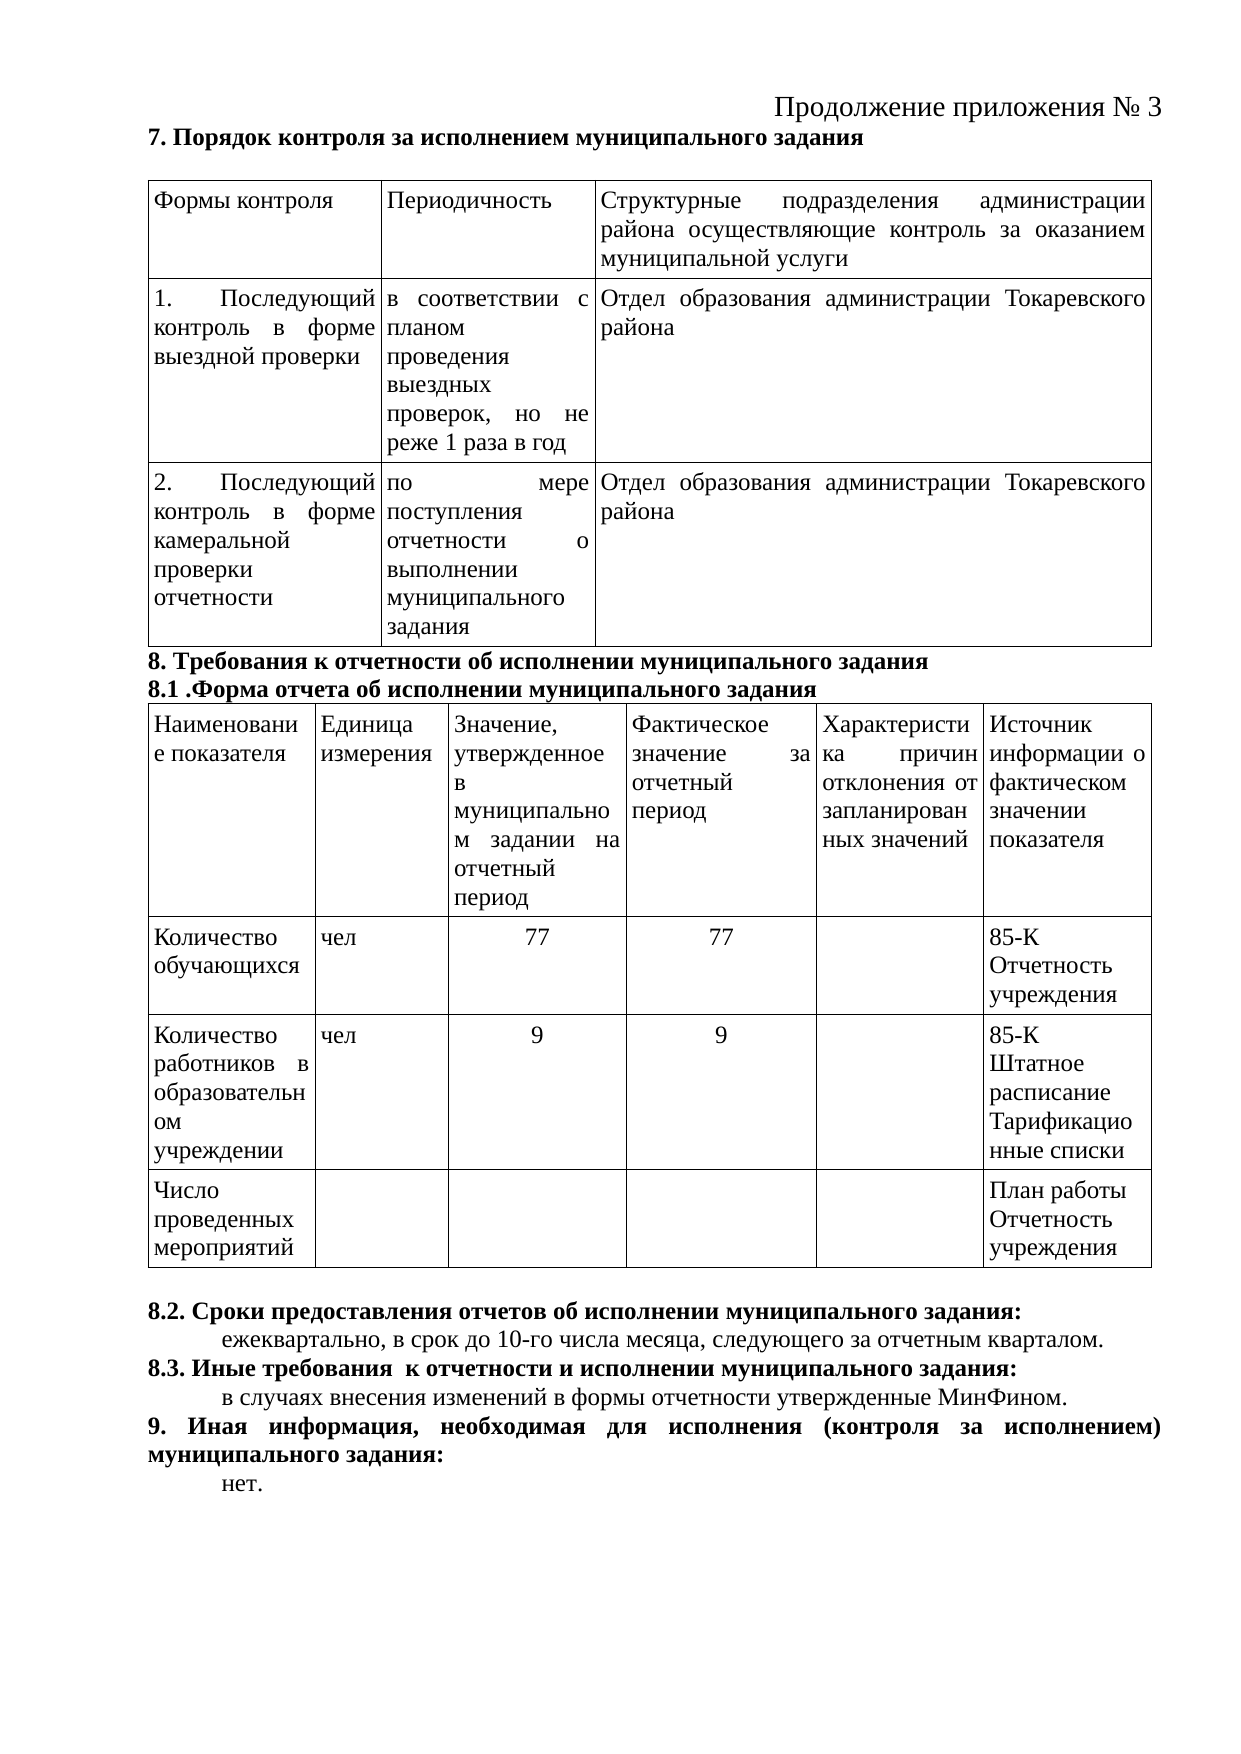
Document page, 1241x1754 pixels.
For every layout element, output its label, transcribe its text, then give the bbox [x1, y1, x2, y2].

table_cell [627, 1170, 816, 1267]
table_cell Количество обучающихся [149, 917, 315, 1014]
text 8.2. Сроки предоставления отчетов об исполнении муниципального задания: [148, 1296, 1162, 1324]
text 7. Порядок контроля за исполнением муниципального задания [148, 122, 1162, 151]
table_cell чел [316, 1015, 448, 1169]
table_header Структурные подразделения администрации района осуществляющие контроль за оказанием муниципальной услуги [596, 181, 1151, 277]
table_cell Количество работников в образовательном учреждении [149, 1015, 315, 1169]
table_cell 2. Последующий контроль в форме камеральной проверки отчетности [149, 463, 381, 646]
table_header Фактическое значение за отчетный период [627, 704, 816, 916]
text в случаях внесения изменений в формы отчетности утвержденные МинФином. [148, 1382, 1162, 1411]
table_cell 77 [627, 917, 816, 1014]
table_header Периодичность [382, 181, 595, 277]
table_cell 85-К Штатное расписание Тарификационные списки [984, 1015, 1151, 1169]
table_cell [449, 1170, 626, 1267]
table_cell Число проведенных мероприятий [149, 1170, 315, 1267]
text 8.1 .Форма отчета об исполнении муниципального задания [148, 674, 1162, 703]
table_header Источник информации о фактическом значении показателя [984, 704, 1151, 916]
text 8. Требования к отчетности об исполнении муниципального задания [148, 646, 1162, 674]
table_cell 9 [627, 1015, 816, 1169]
table_cell 1. Последующий контроль в форме выездной проверки [149, 279, 381, 462]
text 8.3. Иные требования к отчетности и исполнении муниципального задания: [148, 1353, 1162, 1382]
table_cell 85-К Отчетность учреждения [984, 917, 1151, 1014]
table_cell План работы Отчетность учреждения [984, 1170, 1151, 1267]
table_cell 77 [449, 917, 626, 1014]
table_cell [817, 1015, 983, 1169]
text ежеквартально, в срок до 10-го числа месяца, следующего за отчетным кварталом. [148, 1324, 1162, 1353]
table_header Единица измерения [316, 704, 448, 916]
table_cell чел [316, 917, 448, 1014]
table_cell [817, 917, 983, 1014]
table_cell Отдел образования администрации Токаревского района [596, 279, 1151, 462]
table_cell по мере поступления отчетности о выполнении муниципального задания [382, 463, 595, 646]
table_header Значение, утвержденное в муниципальном задании на отчетный период [449, 704, 626, 916]
table_cell Отдел образования администрации Токаревского района [596, 463, 1151, 646]
table_cell [817, 1170, 983, 1267]
table_cell в соответствии с планом проведения выездных проверок, но не реже 1 раза в год [382, 279, 595, 462]
table_header Формы контроля [149, 181, 381, 277]
table_cell [316, 1170, 448, 1267]
table_header Наименование показателя [149, 704, 315, 916]
text 9. Иная информация, необходимая для исполнения (контроля за исполнением) муниципального задания: [148, 1411, 1162, 1468]
text Продолжение приложения № 3 [148, 89, 1162, 122]
table_cell 9 [449, 1015, 626, 1169]
text нет. [148, 1468, 1162, 1497]
table_header Характеристика причин отклонения от запланированных значений [817, 704, 983, 916]
